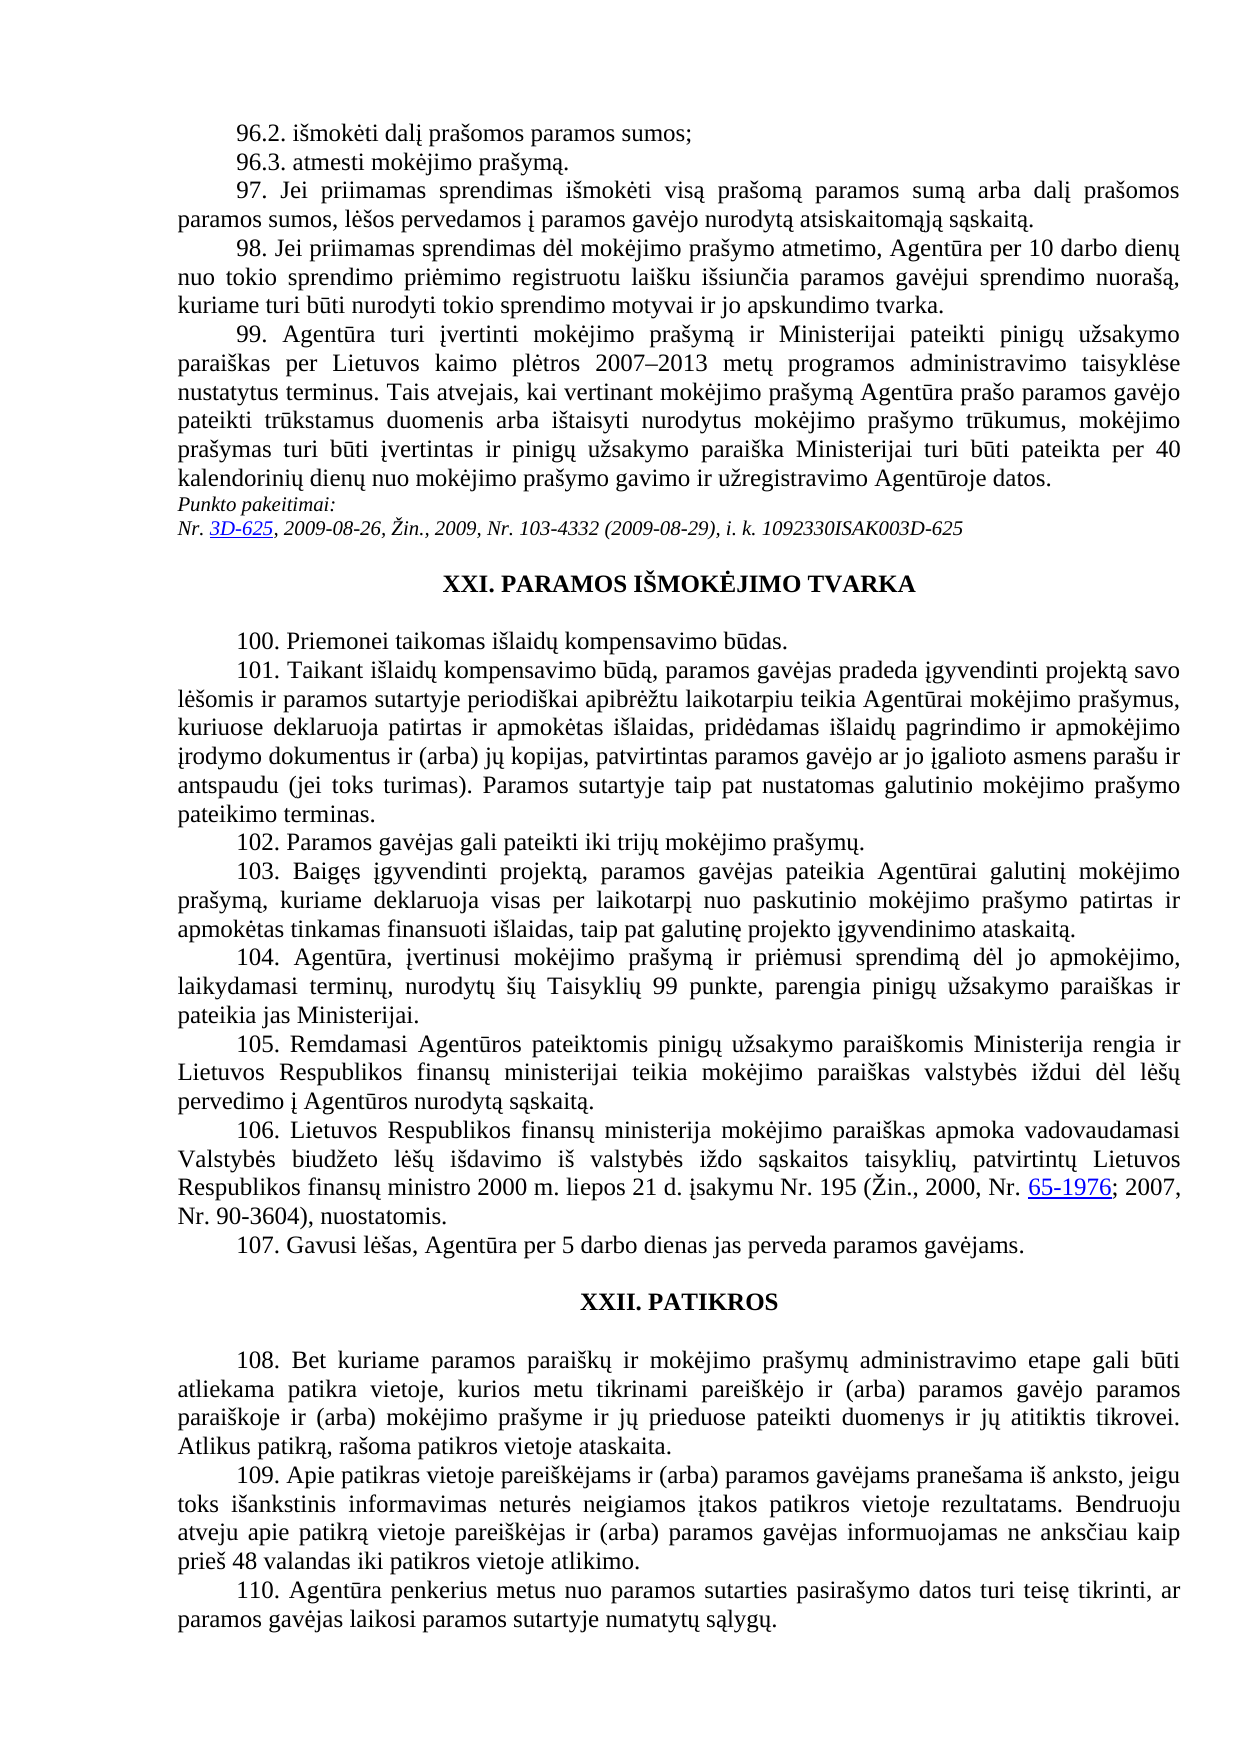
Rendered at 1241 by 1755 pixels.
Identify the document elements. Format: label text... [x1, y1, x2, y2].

text 100. Priemonei taikomas išlaidų kompensavimo būdas. [177, 626, 1181, 655]
text 102. Paramos gavėjas gali pateikti iki trijų mokėjimo prašymų. [177, 827, 1181, 856]
text Nr. 3D-625, 2009-08-26, Žin., 2009, Nr. 103-4332 (2009-08-29), i. k. 1092330ISAK003D-625 [177, 516, 1181, 540]
text 110. Agentūra penkerius metus nuo paramos sutarties pasirašymo datos turi teisę tikrinti, ar paramos gavėjas laikosi paramos sutartyje numatytų sąlygų. [177, 1575, 1181, 1632]
text 96.2. išmokėti dalį prašomos paramos sumos; [177, 118, 1181, 147]
text 98. Jei priimamas sprendimas dėl mokėjimo prašymo atmetimo, Agentūra per 10 darbo dienų nuo tokio sprendimo priėmimo registruotu laišku išsiunčia paramos gavėjui sprendimo nuorašą, kuriame turi būti nurodyti tokio sprendimo motyvai ir jo apskundimo tvarka. [177, 233, 1181, 319]
text 103. Baigęs įgyvendinti projektą, paramos gavėjas pateikia Agentūrai galutinį mokėjimo prašymą, kuriame deklaruoja visas per laikotarpį nuo paskutinio mokėjimo prašymo patirtas ir apmokėtas tinkamas finansuoti išlaidas, taip pat galutinę projekto įgyvendinimo ataskaitą. [177, 856, 1181, 942]
text 109. Apie patikras vietoje pareiškėjams ir (arba) paramos gavėjams pranešama iš anksto, jeigu toks išankstinis informavimas neturės neigiamos įtakos patikros vietoje rezultatams. Bendruoju atveju apie patikrą vietoje pareiškėjas ir (arba) paramos gavėjas informuojamas ne anksčiau kaip prieš 48 valandas iki patikros vietoje atlikimo. [177, 1460, 1181, 1575]
text 96.3. atmesti mokėjimo prašymą. [177, 147, 1181, 176]
text 101. Taikant išlaidų kompensavimo būdą, paramos gavėjas pradeda įgyvendinti projektą savo lėšomis ir paramos sutartyje periodiškai apibrėžtu laikotarpiu teikia Agentūrai mokėjimo prašymus, kuriuose deklaruoja patirtas ir apmokėtas išlaidas, pridėdamas išlaidų pagrindimo ir apmokėjimo įrodymo dokumentus ir (arba) jų kopijas, patvirtintas paramos gavėjo ar jo įgalioto asmens parašu ir antspaudu (jei toks turimas). Paramos sutartyje taip pat nustatomas galutinio mokėjimo prašymo pateikimo terminas. [177, 655, 1181, 827]
text 97. Jei priimamas sprendimas išmokėti visą prašomą paramos sumą arba dalį prašomos paramos sumos, lėšos pervedamos į paramos gavėjo nurodytą atsiskaitomąją sąskaitą. [177, 176, 1181, 233]
text 104. Agentūra, įvertinusi mokėjimo prašymą ir priėmusi sprendimą dėl jo apmokėjimo, laikydamasi terminų, nurodytų šių Taisyklių 99 punkte, parengia pinigų užsakymo paraiškas ir pateikia jas Ministerijai. [177, 942, 1181, 1029]
text 99. Agentūra turi įvertinti mokėjimo prašymą ir Ministerijai pateikti pinigų užsakymo paraiškas per Lietuvos kaimo plėtros 2007–2013 metų programos administravimo taisyklėse nustatytus terminus. Tais atvejais, kai vertinant mokėjimo prašymą Agentūra prašo paramos gavėjo pateikti trūkstamus duomenis arba ištaisyti nurodytus mokėjimo prašymo trūkumus, mokėjimo prašymas turi būti įvertintas ir pinigų užsakymo paraiška Ministerijai turi būti pateikta per 40 kalendorinių dienų nuo mokėjimo prašymo gavimo ir užregistravimo Agentūroje datos. [177, 319, 1181, 492]
text XXII. PATIKROS [177, 1287, 1181, 1316]
text 105. Remdamasi Agentūros pateiktomis pinigų užsakymo paraiškomis Ministerija rengia ir Lietuvos Respublikos finansų ministerijai teikia mokėjimo paraiškas valstybės iždui dėl lėšų pervedimo į Agentūros nurodytą sąskaitą. [177, 1029, 1181, 1115]
text 108. Bet kuriame paramos paraiškų ir mokėjimo prašymų administravimo etape gali būti atliekama patikra vietoje, kurios metu tikrinami pareiškėjo ir (arba) paramos gavėjo paramos paraiškoje ir (arba) mokėjimo prašyme ir jų prieduose pateikti duomenys ir jų atitiktis tikrovei. Atlikus patikrą, rašoma patikros vietoje ataskaita. [177, 1345, 1181, 1460]
text XXI. PARAMOS IŠMOKĖJIMO TVARKA [177, 569, 1181, 597]
text 106. Lietuvos Respublikos finansų ministerija mokėjimo paraiškas apmoka vadovaudamasi Valstybės biudžeto lėšų išdavimo iš valstybės iždo sąskaitos taisyklių, patvirtintų Lietuvos Respublikos finansų ministro 2000 m. liepos 21 d. įsakymu Nr. 195 (Žin., 2000, Nr. 65-1976; 2007, Nr. 90-3604), nuostatomis. [177, 1115, 1181, 1230]
text 107. Gavusi lėšas, Agentūra per 5 darbo dienas jas perveda paramos gavėjams. [177, 1230, 1181, 1259]
text Punkto pakeitimai: [177, 492, 1181, 516]
